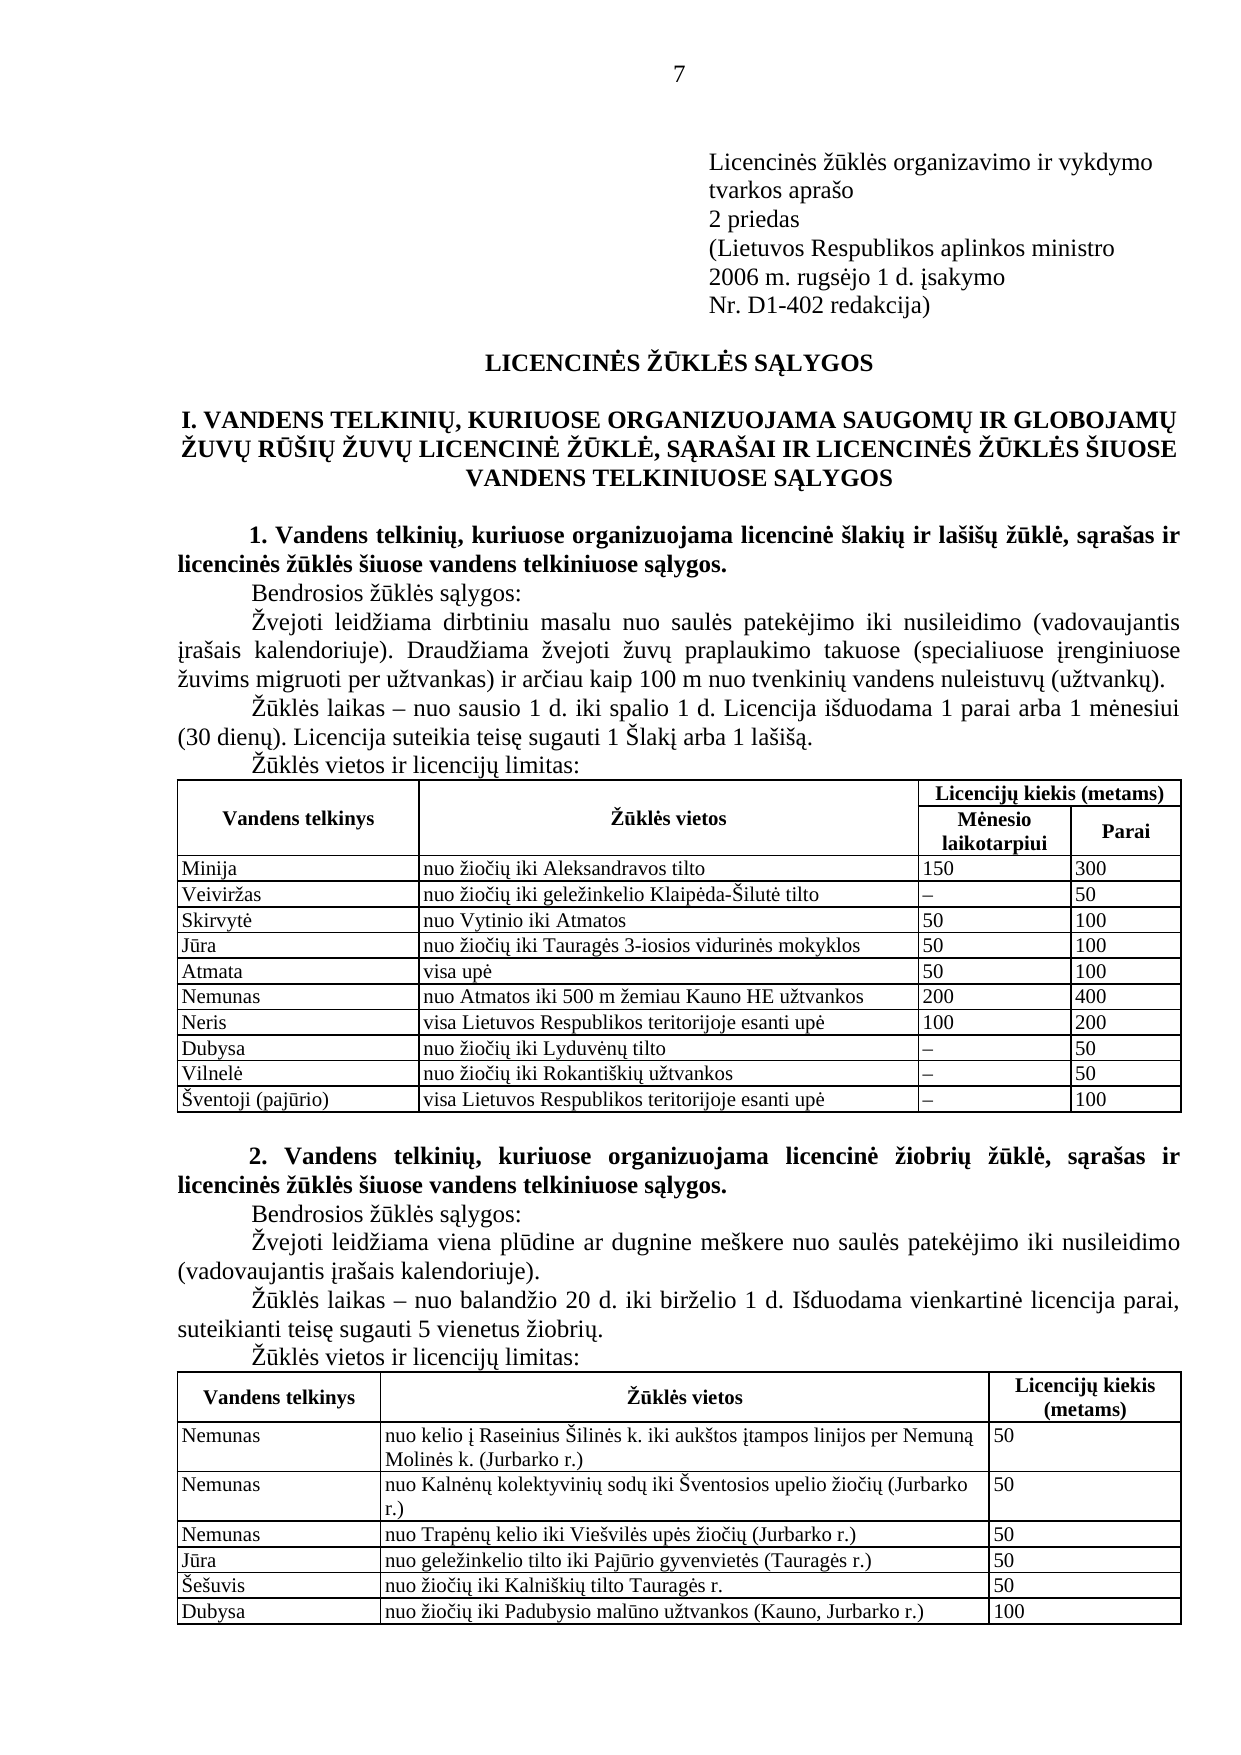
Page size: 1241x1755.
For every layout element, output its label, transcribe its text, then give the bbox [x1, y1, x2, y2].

text 2006 m. rugsėjo 1 d. įsakymo [177, 262, 1181, 291]
table_cell nuo žiočių iki Padubysio malūno užtvankos (Kauno, Jurbarko r.) [381, 1599, 988, 1623]
table_cell – [919, 1087, 1070, 1111]
table_cell 50 [919, 933, 1070, 957]
text Bendrosios žūklės sąlygos: [177, 578, 1181, 607]
table_cell – [919, 1061, 1070, 1085]
table_cell 50 [919, 959, 1070, 983]
table_cell Skirvytė [178, 908, 418, 932]
table_cell nuo Kalnėnų kolektyvinių sodų iki Šventosios upelio žiočių (Jurbarko r.) [381, 1472, 988, 1520]
table_cell nuo Trapėnų kelio iki Viešvilės upės žiočių (Jurbarko r.) [381, 1522, 988, 1546]
table_cell nuo žiočių iki geležinkelio Klaipėda-Šilutė tilto [420, 882, 918, 906]
table_cell 100 [1072, 908, 1180, 932]
table_cell 300 [1072, 856, 1180, 880]
table_cell – [919, 1036, 1070, 1060]
table_cell Minija [178, 856, 418, 880]
table_cell 50 [919, 908, 1070, 932]
table_cell Jūra [178, 1548, 380, 1572]
text Žūklės vietos ir licencijų limitas: [177, 751, 1181, 779]
text 1. Vandens telkinių, kuriuose organizuojama licencinė šlakių ir lašišų žūklė, sąrašas ir licencinės žūklės šiuose vandens telkiniuose sąlygos. [177, 521, 1181, 578]
table_cell Dubysa [178, 1599, 380, 1623]
table_cell 50 [990, 1548, 1180, 1572]
table_cell nuo Vytinio iki Atmatos [420, 908, 918, 932]
table_header Licencijų kiekis (metams) [919, 781, 1180, 805]
table_cell Šešuvis [178, 1573, 380, 1597]
text (Lietuvos Respublikos aplinkos ministro [177, 233, 1181, 262]
table_cell Mėnesio laikotarpiui [919, 807, 1070, 855]
table_cell Nemunas [178, 985, 418, 1008]
text 2. Vandens telkinių, kuriuose organizuojama licencinė žiobrių žūklė, sąrašas ir licencinės žūklės šiuose vandens telkiniuose sąlygos. [177, 1141, 1181, 1199]
text Žūklės laikas – nuo sausio 1 d. iki spalio 1 d. Licencija išduodama 1 parai arba 1 mėnesiui (30 dienų). Licencija suteikia teisę sugauti 1 Šlakį arba 1 lašišą. [177, 693, 1181, 751]
table_cell nuo geležinkelio tilto iki Pajūrio gyvenvietės (Tauragės r.) [381, 1548, 988, 1572]
table_header Vandens telkinys [178, 1373, 380, 1421]
table_cell 400 [1072, 985, 1180, 1008]
table_cell 50 [990, 1472, 1180, 1520]
table_cell Jūra [178, 933, 418, 957]
table_cell Nemunas [178, 1472, 380, 1520]
table_cell 50 [1072, 1061, 1180, 1085]
text Žvejoti leidžiama viena plūdine ar dugnine meškere nuo saulės patekėjimo iki nusileidimo (vadovaujantis įrašais kalendoriuje). [177, 1227, 1181, 1285]
table_cell Nemunas [178, 1522, 380, 1546]
table_header Žūklės vietos [420, 781, 918, 855]
table_cell Neris [178, 1010, 418, 1034]
table_cell nuo žiočių iki Tauragės 3-iosios vidurinės mokyklos [420, 933, 918, 957]
table_cell 100 [990, 1599, 1180, 1623]
table_cell 100 [1072, 933, 1180, 957]
text tvarkos aprašo [177, 176, 1181, 204]
table_cell visa Lietuvos Respublikos teritorijoje esanti upė [420, 1087, 918, 1111]
table_cell 50 [990, 1522, 1180, 1546]
table_cell Vilnelė [178, 1061, 418, 1085]
text Žūklės laikas – nuo balandžio 20 d. iki birželio 1 d. Išduodama vienkartinė licencija parai, suteikianti teisę sugauti 5 vienetus žiobrių. [177, 1285, 1181, 1342]
text Licencinės žūklės organizavimo ir vykdymo [177, 147, 1181, 176]
table_cell nuo žiočių iki Aleksandravos tilto [420, 856, 918, 880]
table_cell Atmata [178, 959, 418, 983]
table_cell nuo žiočių iki Kalniškių tilto Tauragės r. [381, 1573, 988, 1597]
table_cell 50 [990, 1573, 1180, 1597]
text I. VANDENS TELKINIŲ, KURIUOSE ORGANIZUOJAMA SAUGOMŲ IR GLOBOJAMŲ ŽUVŲ RŪŠIŲ ŽUVŲ LICENCINĖ ŽŪKLĖ, SĄRAŠAI IR LICENCINĖS ŽŪKLĖS ŠIUOSE VANDENS TELKINIUOSE SĄLYGOS [177, 406, 1181, 492]
table_cell visa upė [420, 959, 918, 983]
table_header Licencijų kiekis (metams) [990, 1373, 1180, 1421]
table_cell nuo kelio į Raseinius Šilinės k. iki aukštos įtampos linijos per Nemuną Molinės k. (Jurbarko r.) [381, 1423, 988, 1471]
table_cell 50 [1072, 882, 1180, 906]
table_cell Veiviržas [178, 882, 418, 906]
table_cell 200 [1072, 1010, 1180, 1034]
table_cell 150 [919, 856, 1070, 880]
table_cell Dubysa [178, 1036, 418, 1060]
table_cell 100 [919, 1010, 1070, 1034]
table_cell Parai [1072, 807, 1180, 855]
table_cell 100 [1072, 1087, 1180, 1111]
table_cell – [919, 882, 1070, 906]
text Nr. D1-402 redakcija) [177, 291, 1181, 319]
text Bendrosios žūklės sąlygos: [177, 1199, 1181, 1227]
table_cell Šventoji (pajūrio) [178, 1087, 418, 1111]
text LICENCINĖS ŽŪKLĖS SĄLYGOS [177, 348, 1181, 377]
table_cell 50 [1072, 1036, 1180, 1060]
table_cell nuo žiočių iki Lyduvėnų tilto [420, 1036, 918, 1060]
table_cell visa Lietuvos Respublikos teritorijoje esanti upė [420, 1010, 918, 1034]
table_cell 50 [990, 1423, 1180, 1471]
text Žūklės vietos ir licencijų limitas: [177, 1342, 1181, 1371]
table_cell nuo Atmatos iki 500 m žemiau Kauno HE užtvankos [420, 985, 918, 1008]
table_cell nuo žiočių iki Rokantiškių užtvankos [420, 1061, 918, 1085]
table_cell Nemunas [178, 1423, 380, 1471]
table_header Žūklės vietos [381, 1373, 988, 1421]
table_cell 100 [1072, 959, 1180, 983]
text Žvejoti leidžiama dirbtiniu masalu nuo saulės patekėjimo iki nusileidimo (vadovaujantis įrašais kalendoriuje). Draudžiama žvejoti žuvų praplaukimo takuose (specialiuose įrenginiuose žuvims migruoti per užtvankas) ir arčiau kaip 100 m nuo tvenkinių vandens nuleistuvų (užtvankų). [177, 607, 1181, 693]
text 2 priedas [177, 204, 1181, 233]
table_cell 200 [919, 985, 1070, 1008]
table_header Vandens telkinys [178, 781, 418, 855]
